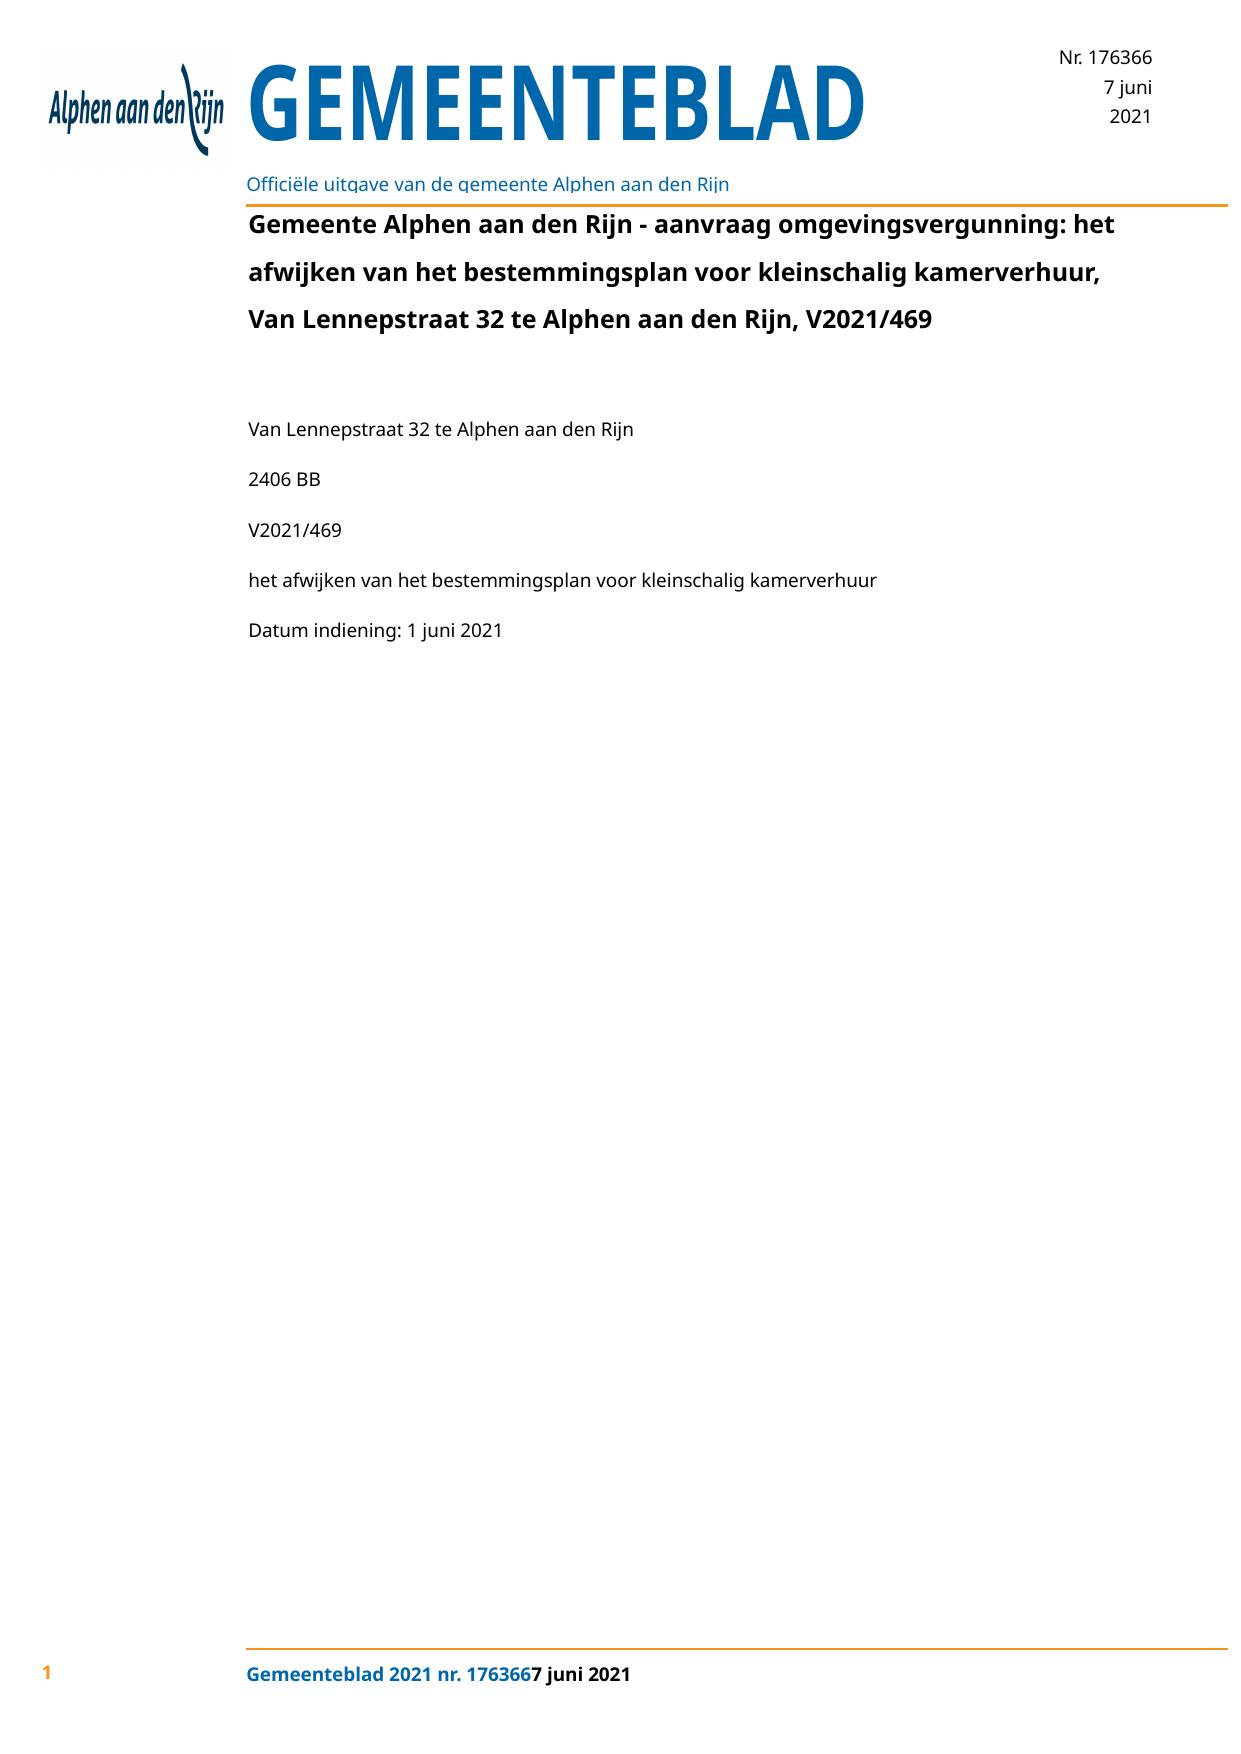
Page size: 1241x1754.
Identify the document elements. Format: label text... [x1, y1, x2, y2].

text 2406 BB [248, 466, 1152, 492]
text het afwijken van het bestemmingsplan voor kleinschalig kamerverhuur [248, 567, 1152, 593]
text Gemeente Alphen aan den Rijn - aanvraag omgevingsvergunning: het afwijken van het bestemmingsplan voor kleinschalig kamerverhuur, Van Lennepstraat 32 te Alphen aan den Rijn, V2021/469 [248, 207, 1152, 336]
text Van Lennepstraat 32 te Alphen aan den Rijn [248, 416, 1152, 442]
text V2021/469 [248, 517, 1152, 542]
text Datum indiening: 1 juni 2021 [248, 618, 1152, 643]
picture [41, 47, 231, 172]
